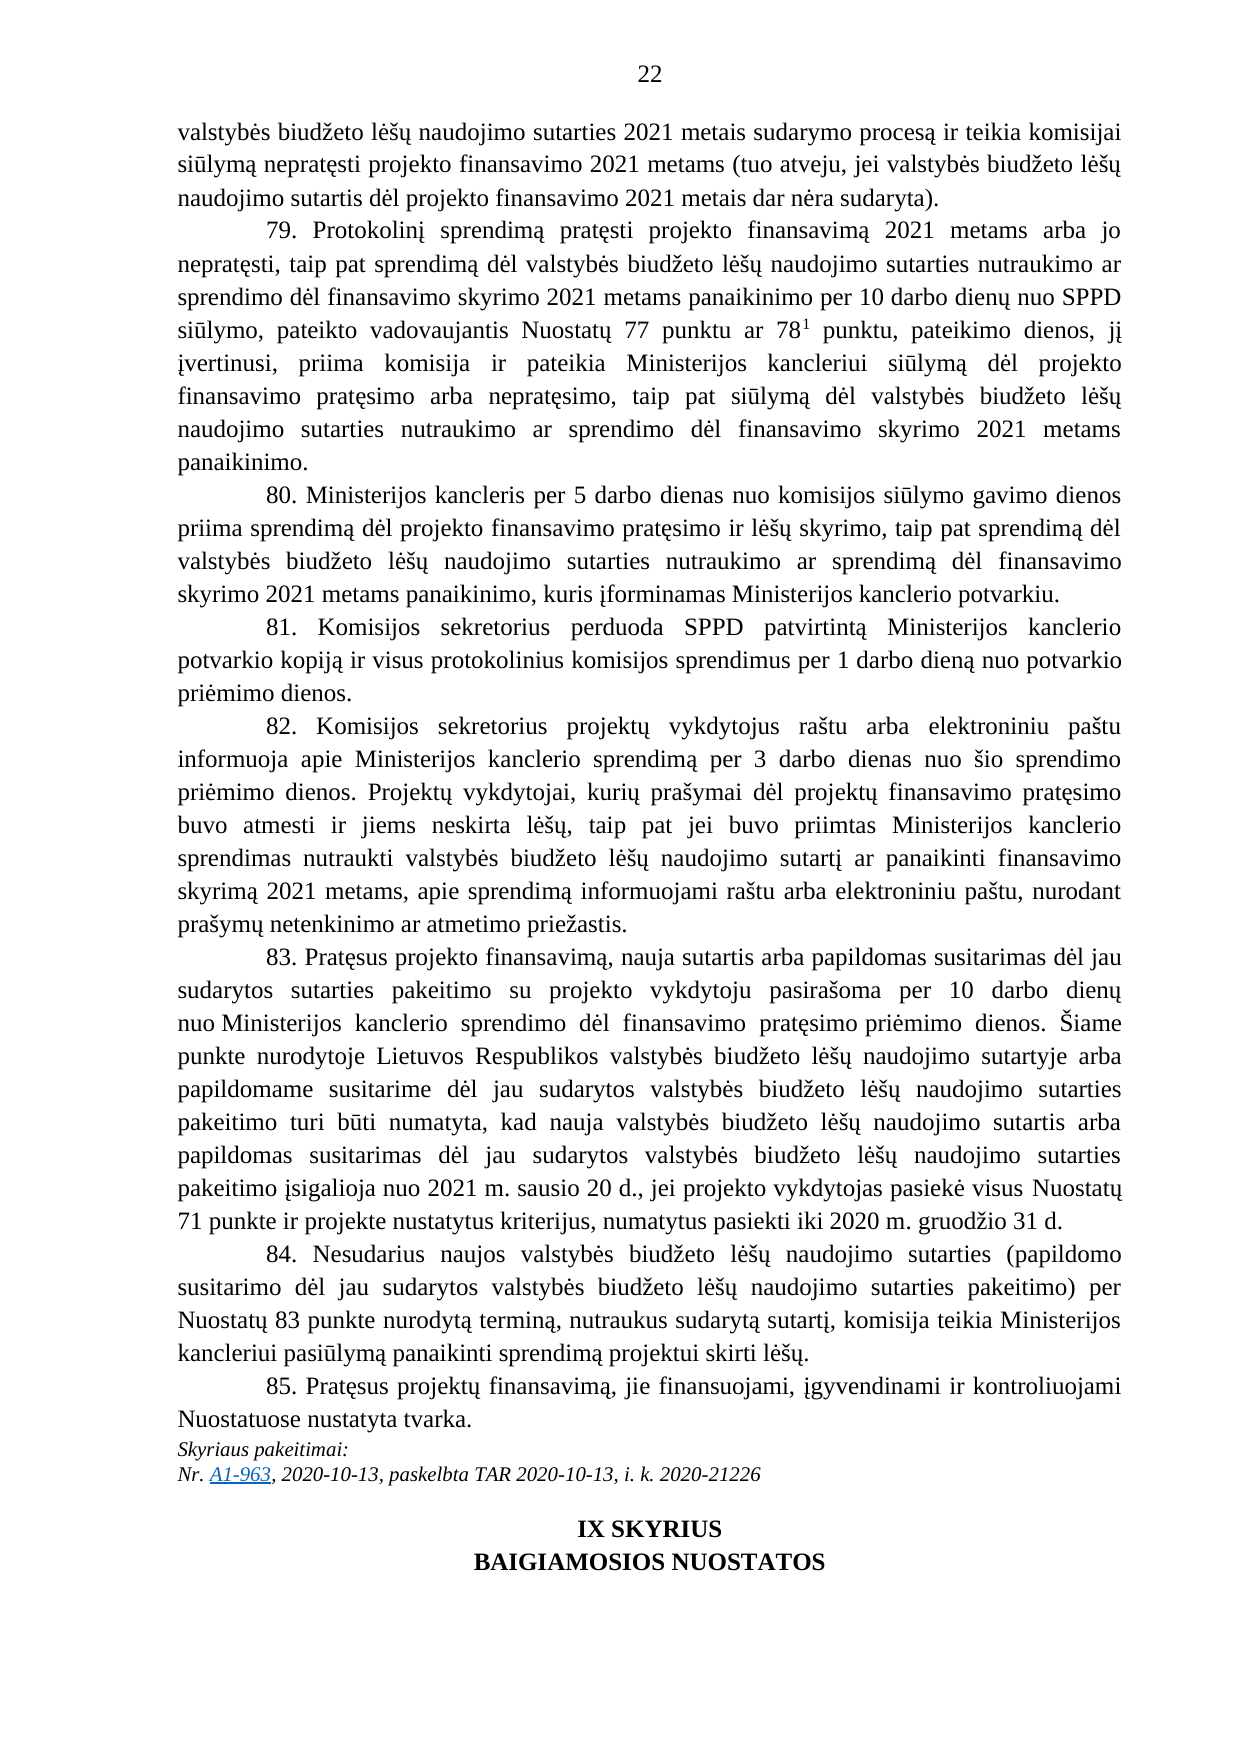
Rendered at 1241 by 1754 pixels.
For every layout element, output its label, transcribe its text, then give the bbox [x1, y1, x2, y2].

text 81. Komisijos sekretorius perduoda SPPD patvirtintą Ministerijos kanclerio potvarkio kopiją ir visus protokolinius komisijos sprendimus per 1 darbo dieną nuo potvarkio priėmimo dienos. [177, 612, 1122, 707]
text Skyriaus pakeitimai: [177, 1437, 1122, 1461]
text IX SKYRIUS [177, 1514, 1122, 1543]
text 84. Nesudarius naujos valstybės biudžeto lėšų naudojimo sutarties (papildomo susitarimo dėl jau sudarytos valstybės biudžeto lėšų naudojimo sutarties pakeitimo) per Nuostatų 83 punkte nurodytą terminą, nutraukus sudarytą sutartį, komisija teikia Ministerijos kancleriui pasiūlymą panaikinti sprendimą projektui skirti lėšų. [177, 1239, 1122, 1367]
text 79. Protokolinį sprendimą pratęsti projekto finansavimą 2021 metams arba jo nepratęsti, taip pat sprendimą dėl valstybės biudžeto lėšų naudojimo sutarties nutraukimo ar sprendimo dėl finansavimo skyrimo 2021 metams panaikinimo per 10 darbo dienų nuo SPPD siūlymo, pateikto vadovaujantis Nuostatų 77 punktu ar 781 punktu, pateikimo dienos, jį įvertinusi, priima komisija ir pateikia Ministerijos kancleriui siūlymą dėl projekto finansavimo pratęsimo arba nepratęsimo, taip pat siūlymą dėl valstybės biudžeto lėšų naudojimo sutarties nutraukimo ar sprendimo dėl finansavimo skyrimo 2021 metams panaikinimo. [177, 216, 1122, 476]
text 85. Pratęsus projektų finansavimą, jie finansuojami, įgyvendinami ir kontroliuojami Nuostatuose nustatyta tvarka. [177, 1371, 1122, 1433]
text Nr. A1-963, 2020-10-13, paskelbta TAR 2020-10-13, i. k. 2020-21226 [177, 1461, 1122, 1486]
text 80. Ministerijos kancleris per 5 darbo dienas nuo komisijos siūlymo gavimo dienos priima sprendimą dėl projekto finansavimo pratęsimo ir lėšų skyrimo, taip pat sprendimą dėl valstybės biudžeto lėšų naudojimo sutarties nutraukimo ar sprendimą dėl finansavimo skyrimo 2021 metams panaikinimo, kuris įforminamas Ministerijos kanclerio potvarkiu. [177, 480, 1122, 608]
text BAIGIAMOSIOS NUOSTATOS [177, 1547, 1122, 1576]
text 82. Komisijos sekretorius projektų vykdytojus raštu arba elektroniniu paštu informuoja apie Ministerijos kanclerio sprendimą per 3 darbo dienas nuo šio sprendimo priėmimo dienos. Projektų vykdytojai, kurių prašymai dėl projektų finansavimo pratęsimo buvo atmesti ir jiems neskirta lėšų, taip pat jei buvo priimtas Ministerijos kanclerio sprendimas nutraukti valstybės biudžeto lėšų naudojimo sutartį ar panaikinti finansavimo skyrimą 2021 metams, apie sprendimą informuojami raštu arba elektroniniu paštu, nurodant prašymų netenkinimo ar atmetimo priežastis. [177, 711, 1122, 938]
text valstybės biudžeto lėšų naudojimo sutarties 2021 metais sudarymo procesą ir teikia komisijai siūlymą nepratęsti projekto finansavimo 2021 metams (tuo atveju, jei valstybės biudžeto lėšų naudojimo sutartis dėl projekto finansavimo 2021 metais dar nėra sudaryta). [177, 117, 1122, 211]
text 83. Pratęsus projekto finansavimą, nauja sutartis arba papildomas susitarimas dėl jau sudarytos sutarties pakeitimo su projekto vykdytoju pasirašoma per 10 darbo dienų nuo Ministerijos kanclerio sprendimo dėl finansavimo pratęsimo priėmimo dienos. Šiame punkte nurodytoje Lietuvos Respublikos valstybės biudžeto lėšų naudojimo sutartyje arba papildomame susitarime dėl jau sudarytos valstybės biudžeto lėšų naudojimo sutarties pakeitimo turi būti numatyta, kad nauja valstybės biudžeto lėšų naudojimo sutartis arba papildomas susitarimas dėl jau sudarytos valstybės biudžeto lėšų naudojimo sutarties pakeitimo įsigalioja nuo 2021 m. sausio 20 d., jei projekto vykdytojas pasiekė visus Nuostatų 71 punkte ir projekte nustatytus kriterijus, numatytus pasiekti iki 2020 m. gruodžio 31 d. [177, 942, 1122, 1235]
